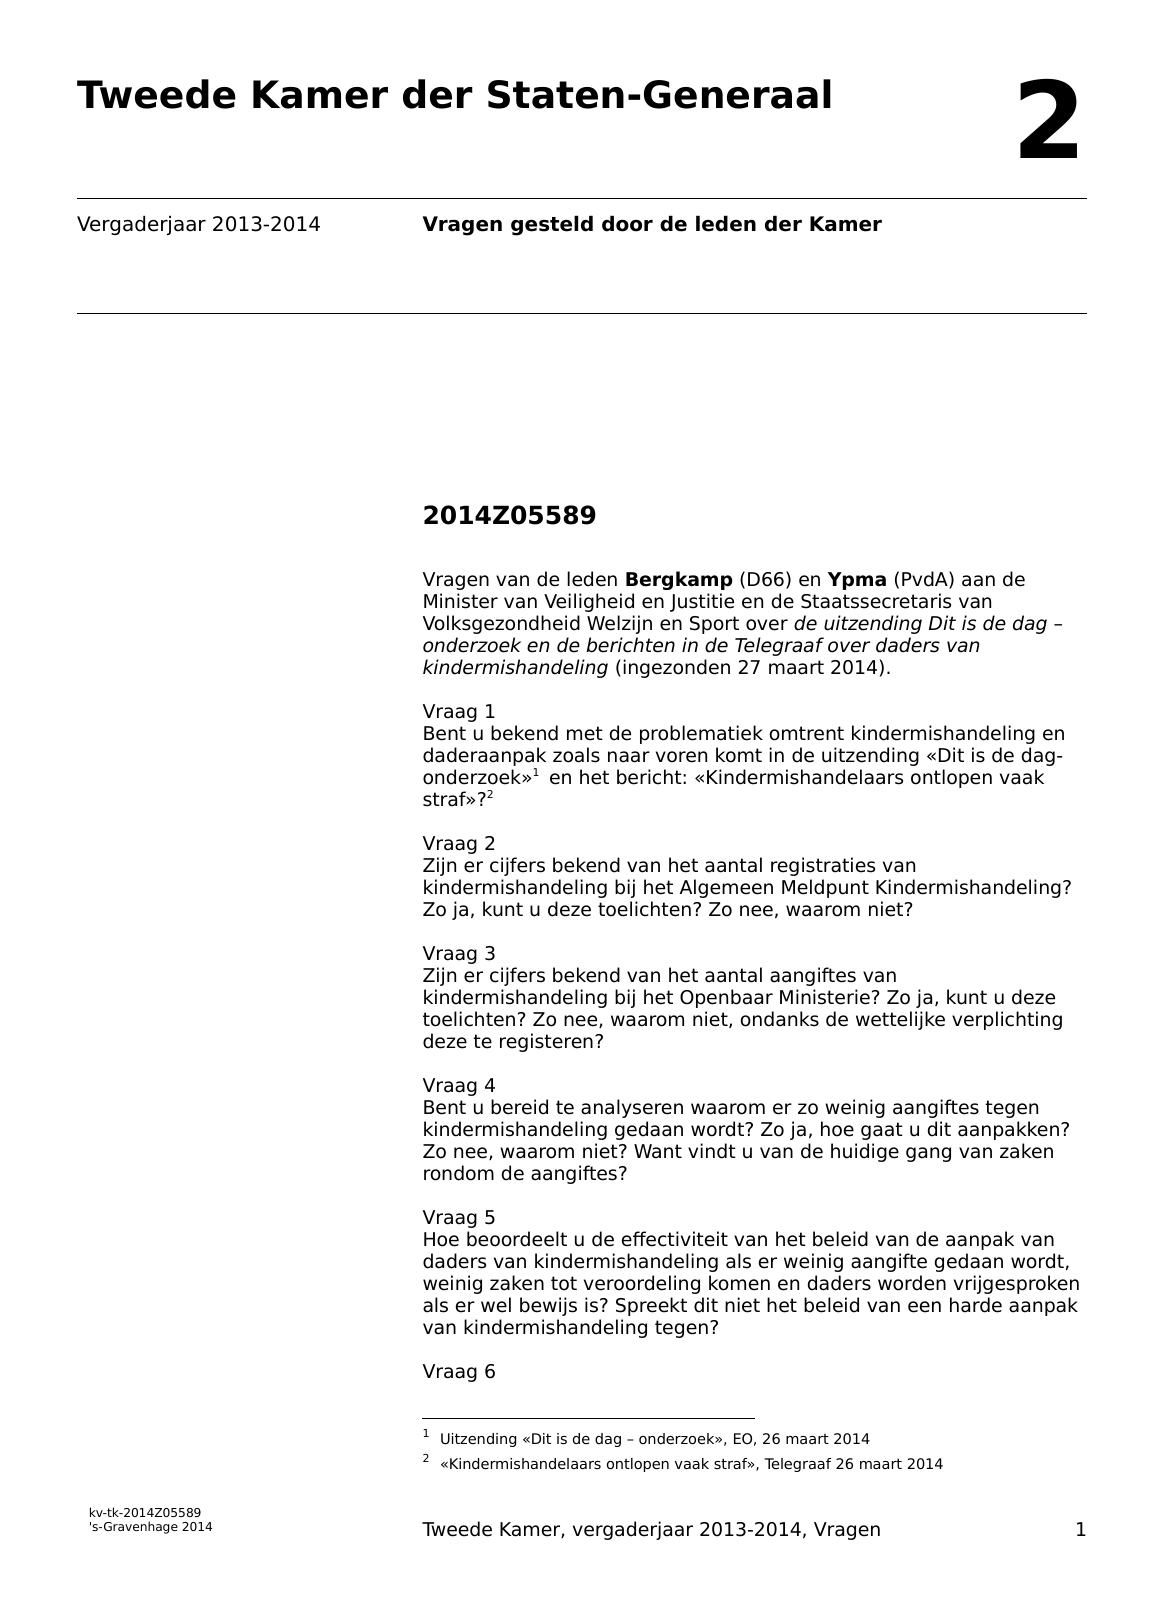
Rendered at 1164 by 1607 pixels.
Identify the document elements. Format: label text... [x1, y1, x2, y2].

text Uitzending «Dit is de dag – onderzoek», EO, 26 maart 2014 [422, 1427, 1087, 1449]
table_header 2 [886, 59, 1087, 198]
text 's-Gravenhage 2014 [88, 1520, 323, 1534]
table_cell Vragen gesteld door de leden der Kamer [422, 199, 1087, 313]
text Bent u bereid te analyseren waarom er zo weinig aangiftes tegen kindermishandeling gedaan wordt? Zo ja, hoe gaat u dit aanpakken? Zo nee, waarom niet? Want vindt u van de huidige gang van zaken rondom de aangiftes? [422, 1097, 1087, 1185]
text Vraag 2 [422, 833, 1087, 855]
text Vraag 1 [422, 701, 1087, 723]
text Vraag 4 [422, 1075, 1087, 1097]
text Vraag 3 [422, 943, 1087, 965]
text Zijn er cijfers bekend van het aantal registraties van kindermishandeling bij het Algemeen Meldpunt Kindermishandeling? Zo ja, kunt u deze toelichten? Zo nee, waarom niet? [422, 855, 1087, 921]
text Vraag 5 [422, 1207, 1087, 1229]
text «Kindermishandelaars ontlopen vaak straf», Telegraaf 26 maart 2014 [422, 1452, 1087, 1474]
text Zijn er cijfers bekend van het aantal aangiftes van kindermishandeling bij het Openbaar Ministerie? Zo ja, kunt u deze toelichten? Zo nee, waarom niet, ondanks de wettelijke verplichting deze te registeren? [422, 965, 1087, 1053]
table_header Tweede Kamer der Staten-Generaal [77, 59, 886, 198]
text Hoe beoordeelt u de effectiviteit van het beleid van de aanpak van daders van kindermishandeling als er weinig aangifte gedaan wordt, weinig zaken tot veroordeling komen en daders worden vrijgesproken als er wel bewijs is? Spreekt dit niet het beleid van een harde aanpak van kindermishandeling tegen? [422, 1229, 1087, 1339]
text Vraag 6 [422, 1361, 1087, 1383]
text Vragen van de leden Bergkamp (D66) en Ypma (PvdA) aan de Minister van Veiligheid en Justitie en de Staatssecretaris van Volksgezondheid Welzijn en Sport over de uitzending Dit is de dag – onderzoek en de berichten in de Telegraaf over daders van kindermishandeling (ingezonden 27 maart 2014). [422, 569, 1087, 679]
text Bent u bekend met de problematiek omtrent kindermishandeling en daderaanpak zoals naar voren komt in de uitzending «Dit is de dag- onderzoek» en het bericht: «Kindermishandelaars ontlopen vaak straf»? [422, 723, 1087, 811]
table_cell Vergaderjaar 2013-2014 [77, 199, 422, 313]
text 2014Z05589 [422, 501, 1087, 531]
text kv-tk-2014Z05589 [88, 1506, 323, 1520]
